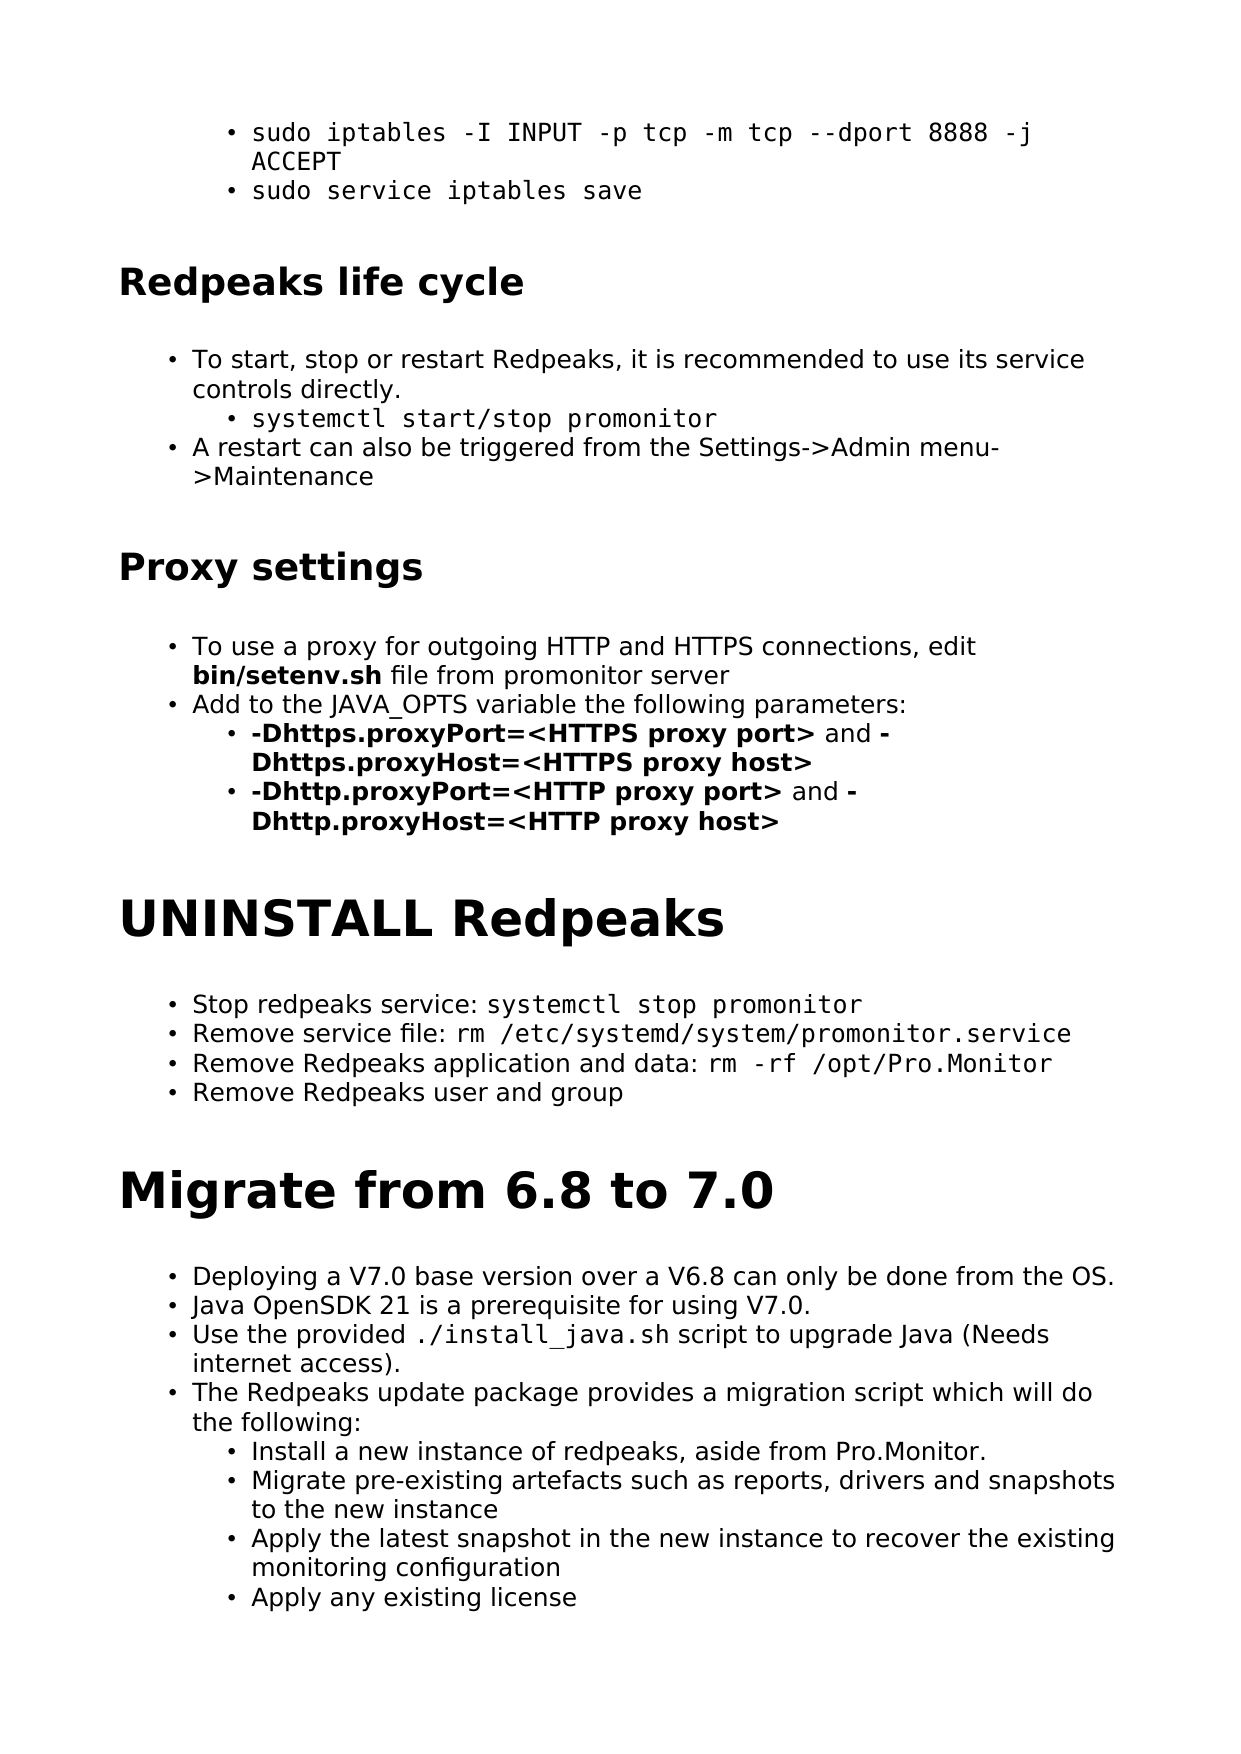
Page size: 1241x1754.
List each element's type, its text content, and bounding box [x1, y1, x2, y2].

list sudo service iptables save [236, 176, 1122, 206]
subtitle UNINSTALL Redpeaks [118, 890, 1122, 948]
list Deploying a V7.0 base version over a V6.8 can only be done from the OS. [177, 1262, 1122, 1291]
list Add to the JAVA_OPTS variable the following parameters: [177, 690, 1122, 719]
list Remove service file: rm /etc/systemd/system/promonitor.service [177, 1020, 1122, 1049]
list Migrate pre-existing artefacts such as reports, drivers and snapshots to the new instance [236, 1466, 1122, 1524]
list Remove Redpeaks application and data: rm -rf /opt/Pro.Monitor [177, 1049, 1122, 1078]
list systemctl start/stop promonitor [236, 404, 1122, 433]
list sudo iptables -I INPUT -p tcp -m tcp --dport 8888 -j ACCEPT [236, 118, 1122, 176]
list Use the provided ./install_java.sh script to upgrade Java (Needs internet access). [177, 1320, 1122, 1378]
list Java OpenSDK 21 is a prerequisite for using V7.0. [177, 1291, 1122, 1320]
list Install a new instance of redpeaks, aside from Pro.Monitor. [236, 1437, 1122, 1466]
list Remove Redpeaks user and group [177, 1078, 1122, 1107]
subtitle Proxy settings [118, 546, 1122, 590]
subtitle Migrate from 6.8 to 7.0 [118, 1162, 1122, 1220]
list The Redpeaks update package provides a migration script which will do the following: [177, 1378, 1122, 1437]
list Apply any existing license [236, 1583, 1122, 1612]
list -Dhttp.proxyPort=<HTTP proxy port> and -Dhttp.proxyHost=<HTTP proxy host> [236, 777, 1122, 836]
subtitle Redpeaks life cycle [118, 260, 1122, 304]
list A restart can also be triggered from the Settings->Admin menu->Maintenance [177, 433, 1122, 492]
list -Dhttps.proxyPort=<HTTPS proxy port> and -Dhttps.proxyHost=<HTTPS proxy host> [236, 719, 1122, 777]
list Stop redpeaks service: systemctl stop promonitor [177, 991, 1122, 1020]
list To use a proxy for outgoing HTTP and HTTPS connections, edit bin/setenv.sh file from promonitor server [177, 632, 1122, 690]
list Apply the latest snapshot in the new instance to recover the existing monitoring configuration [236, 1524, 1122, 1583]
list To start, stop or restart Redpeaks, it is recommended to use its service controls directly. [177, 346, 1122, 404]
